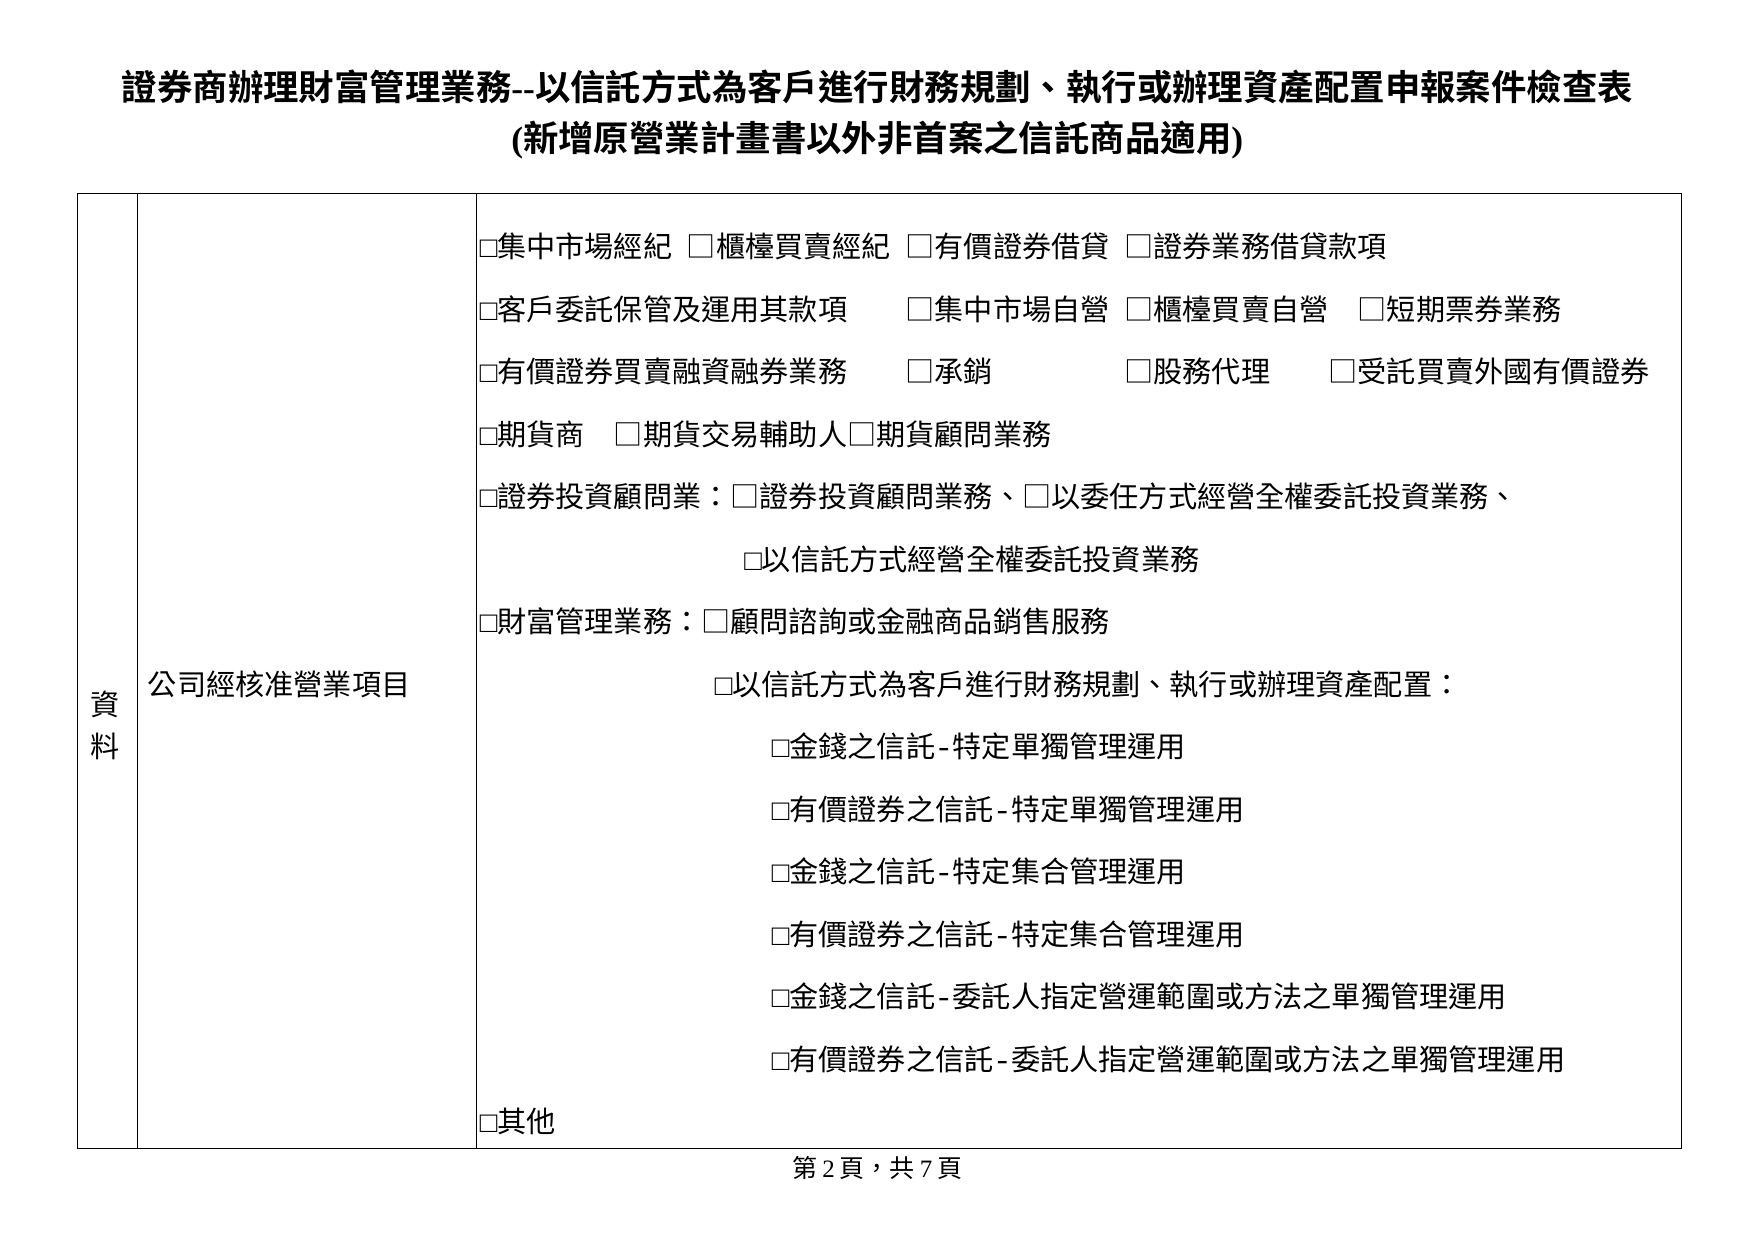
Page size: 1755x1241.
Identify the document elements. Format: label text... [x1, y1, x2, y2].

table_header 資料 [78, 194, 137, 1148]
table_cell □集中市場經紀 □櫃檯買賣經紀 □有價證券借貸 □證券業務借貸款項 □客戶委託保管及運用其款項 □集中市場自營 □櫃檯買賣自營 □短期票券業務 □有價證券買賣融資融券業務 □承銷 □股務代理 □受託買賣外國有價證券 □期貨商 □期貨交易輔助人□期貨顧問業務 □證券投資顧問業：□證券投資顧問業務、□以委任方式經營全權委託投資業務、 □以信託方式經營全權委託投資業務 □財富管理業務：□顧問諮詢或金融商品銷售服務 □以信託方式為客戶進行財務規劃、執行或辦理資產配置： □金錢之信託-特定單獨管理運用 □有價證券之信託-特定單獨管理運用 □金錢之信託-特定集合管理運用 □有價證券之信託-特定集合管理運用 □金錢之信託-委託人指定營運範圍或方法之單獨管理運用 □有價證券之信託-委託人指定營運範圍或方法之單獨管理運用 □其他 [477, 194, 1681, 1148]
table_cell 公司經核准營業項目 [138, 194, 476, 1148]
